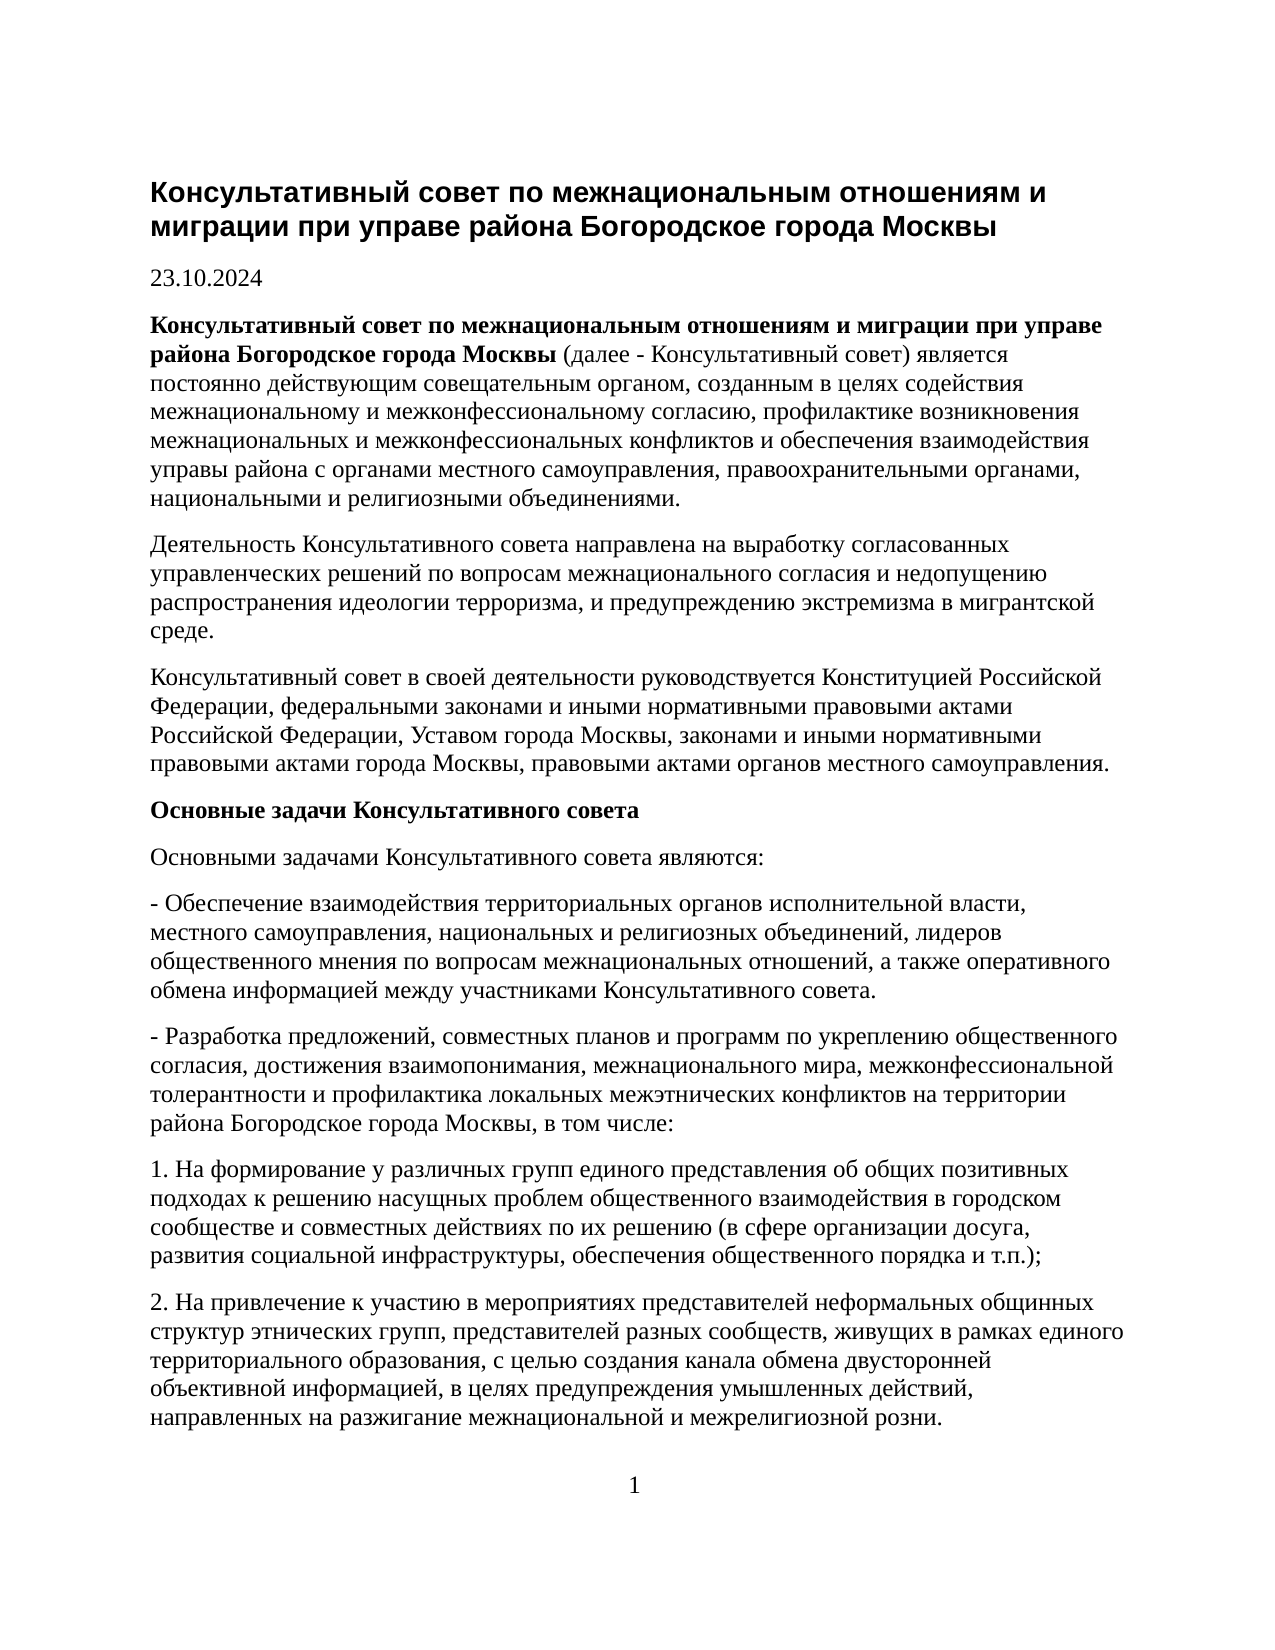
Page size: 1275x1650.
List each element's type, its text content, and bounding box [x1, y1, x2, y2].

text 23.10.2024 [150, 263, 1125, 292]
text Основные задачи Консультативного совета [150, 795, 1125, 824]
subtitle Консультативный совет по межнациональным отношениям и миграции при управе района Богородское города Москвы [150, 175, 1125, 242]
text Основными задачами Консультативного совета являются: [150, 842, 1125, 871]
text - Разработка предложений, совместных планов и программ по укреплению общественного согласия, достижения взаимопонимания, межнационального мира, межконфессиональной толерантности и профилактика локальных межэтнических конфликтов на территории района Богородское города Москвы, в том числе: [150, 1021, 1125, 1136]
text Консультативный совет в своей деятельности руководствуется Конституцией Российской Федерации, федеральными законами и иными нормативными правовыми актами Российской Федерации, Уставом города Москвы, законами и иными нормативными правовыми актами города Москвы, правовыми актами органов местного самоуправления. [150, 662, 1125, 777]
text 1. На формирование у различных групп единого представления об общих позитивных подходах к решению насущных проблем общественного взаимодействия в городском сообществе и совместных действиях по их решению (в сфере организации досуга, развития социальной инфраструктуры, обеспечения общественного порядка и т.п.); [150, 1154, 1125, 1269]
text Деятельность Консультативного совета направлена на выработку согласованных управленческих решений по вопросам межнационального согласия и недопущению распространения идеологии терроризма, и предупреждению экстремизма в мигрантской среде. [150, 529, 1125, 644]
text Консультативный совет по межнациональным отношениям и миграции при управе района Богородское города Москвы (далее - Консультативный совет) является постоянно действующим совещательным органом, созданным в целях содействия межнациональному и межконфессиональному согласию, профилактике возникновения межнациональных и межконфессиональных конфликтов и обеспечения взаимодействия управы района с органами местного самоуправления, правоохранительными органами, национальными и религиозными объединениями. [150, 310, 1125, 511]
text - Обеспечение взаимодействия территориальных органов исполнительной власти, местного самоуправления, национальных и религиозных объединений, лидеров общественного мнения по вопросам межнациональных отношений, а также оперативного обмена информацией между участниками Консультативного совета. [150, 888, 1125, 1003]
text 2. На привлечение к участию в мероприятиях представителей неформальных общинных структур этнических групп, представителей разных сообществ, живущих в рамках единого территориального образования, с целью создания канала обмена двусторонней объективной информацией, в целях предупреждения умышленных действий, направленных на разжигание межнациональной и межрелигиозной розни. [150, 1287, 1125, 1431]
